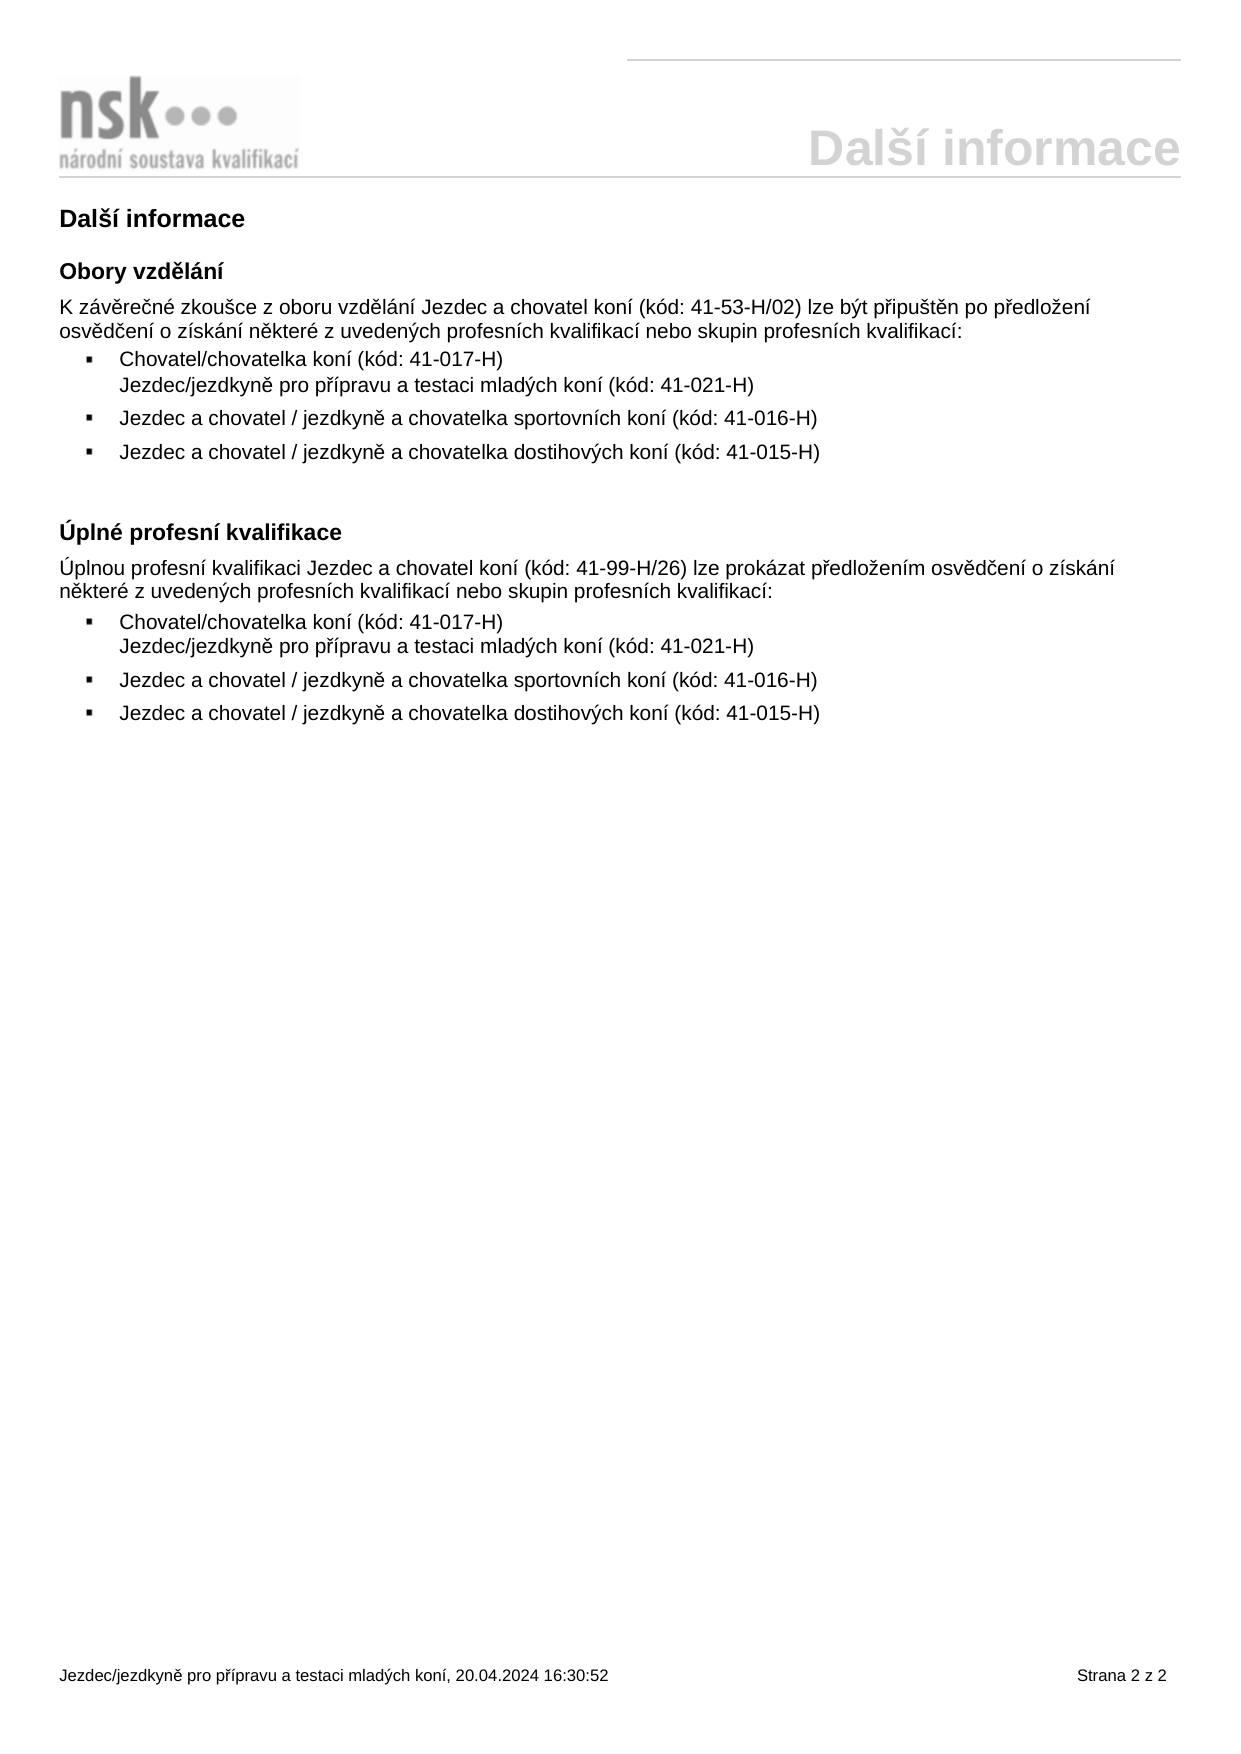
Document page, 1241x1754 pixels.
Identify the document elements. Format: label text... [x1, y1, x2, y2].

table_cell [1167, 343, 1181, 347]
table_cell [59, 634, 119, 659]
table_cell [619, 170, 627, 176]
table_cell Jezdec a chovatel / jezdkyně a chovatelka dostihových koní (kód: 41-015-H) [119, 440, 1181, 464]
table_cell [482, 171, 619, 176]
table_cell [59, 1058, 119, 1358]
table_cell [861, 194, 1167, 200]
table_cell [627, 497, 861, 509]
table_cell [59, 497, 119, 509]
table_cell [619, 398, 627, 406]
table_cell [619, 464, 627, 497]
table_cell [861, 1058, 1167, 1358]
table_cell [482, 1358, 619, 1658]
table_cell K závěrečné zkoušce z oboru vzdělání Jezdec a chovatel koní (kód: 41-53-H/02) lze být připuštěn po předložení osvědčení o získání některé z uvedených profesních kvalifikací nebo skupin profesních kvalifikací: [59, 295, 1181, 343]
table_cell [1167, 464, 1181, 497]
table_cell [619, 758, 627, 1058]
table_cell [59, 659, 119, 667]
table_cell [119, 464, 482, 497]
table_cell Jezdec a chovatel / jezdkyně a chovatelka sportovních koní (kód: 41-016-H) [119, 406, 1181, 431]
picture [59, 609, 119, 634]
table_cell [861, 398, 1167, 406]
table_cell [627, 726, 861, 758]
table_cell [861, 431, 1167, 440]
table_cell [861, 726, 1167, 758]
table_cell [482, 692, 619, 701]
table_cell [1167, 692, 1181, 701]
table_cell Chovatel/chovatelka koní (kód: 41-017-H) [119, 610, 1181, 633]
table_cell [119, 692, 482, 701]
table_cell [59, 194, 119, 200]
table_cell [59, 398, 119, 405]
table_cell [482, 398, 619, 406]
table_cell [619, 431, 627, 440]
table_cell [119, 236, 482, 248]
table_cell [59, 604, 119, 609]
table_cell Jezdec a chovatel / jezdkyně a chovatelka sportovních koní (kód: 41-016-H) [119, 668, 1181, 692]
table_cell [1167, 398, 1181, 406]
table_cell [1167, 194, 1181, 200]
table_cell [119, 659, 482, 668]
table_cell [119, 431, 482, 440]
table_cell [861, 692, 1167, 701]
table_cell [119, 497, 482, 509]
table_cell [482, 464, 619, 497]
table_cell [1167, 604, 1181, 609]
table_cell [619, 497, 627, 509]
table_cell [482, 497, 619, 509]
table_cell [482, 604, 619, 609]
table_cell Úplnou profesní kvalifikaci Jezdec a chovatel koní (kód: 41-99-H/26) lze prokázat předložením osvědčení o získání některé z uvedených profesních kvalifikací nebo skupin profesních kvalifikací: [59, 555, 1181, 603]
table_cell [627, 604, 861, 609]
table_cell [861, 604, 1167, 609]
table_cell [1167, 758, 1181, 1058]
table_cell [482, 194, 619, 200]
table_cell [482, 1058, 619, 1358]
table_cell [119, 343, 482, 347]
picture [59, 667, 119, 692]
table_cell [861, 497, 1167, 509]
table_cell Strana 2 z 2 [861, 1658, 1167, 1694]
table_cell [119, 194, 482, 200]
table_cell [861, 343, 1167, 347]
table_cell [119, 171, 482, 176]
picture [59, 700, 119, 725]
table_cell [59, 343, 119, 347]
table_cell [619, 236, 627, 248]
table_cell [627, 692, 861, 701]
table_cell [59, 171, 119, 176]
table_cell [119, 1058, 482, 1358]
table_cell [627, 398, 861, 406]
picture [58, 59, 620, 171]
table_cell [619, 194, 627, 200]
table_cell [620, 59, 627, 170]
table_cell [482, 659, 619, 668]
table_cell [59, 236, 119, 248]
table_cell Úplné profesní kvalifikace [59, 509, 1181, 555]
table_cell [119, 398, 482, 406]
table_cell [59, 726, 119, 758]
table_cell [482, 431, 619, 440]
table_cell [627, 343, 861, 347]
table_cell [59, 692, 119, 700]
table_cell [119, 1358, 482, 1658]
table_cell [861, 1358, 1167, 1658]
table_cell [627, 236, 861, 248]
table_cell [627, 194, 861, 200]
table_cell Jezdec a chovatel / jezdkyně a chovatelka dostihových koní (kód: 41-015-H) [119, 701, 1181, 726]
picture [59, 347, 119, 372]
table_cell Chovatel/chovatelka koní (kód: 41-017-H) [119, 347, 1181, 373]
table_cell [119, 758, 482, 1058]
table_cell [619, 1358, 627, 1658]
table_cell Obory vzdělání [59, 248, 1181, 295]
table_cell [59, 758, 119, 1058]
table_cell [861, 758, 1167, 1058]
table_cell [482, 758, 619, 1058]
table_cell [619, 726, 627, 758]
table_cell [1167, 431, 1181, 440]
table_cell [59, 1358, 119, 1658]
table_cell Jezdec/jezdkyně pro přípravu a testaci mladých koní (kód: 41-021-H) [119, 634, 1181, 659]
table_cell [619, 604, 627, 609]
table_cell [627, 659, 861, 668]
table_cell [619, 692, 627, 701]
table_cell Jezdec/jezdkyně pro přípravu a testaci mladých koní, 20.04.2024 16:30:52 [59, 1658, 861, 1694]
table_cell [861, 236, 1167, 248]
table_cell [619, 659, 627, 668]
table_cell [627, 464, 861, 497]
table_cell [1167, 497, 1181, 509]
table_cell [627, 1358, 861, 1658]
table_cell [1167, 726, 1181, 758]
table_cell [627, 758, 861, 1058]
table_cell [861, 464, 1167, 497]
table_cell [1167, 1058, 1181, 1358]
table_cell [619, 1058, 627, 1358]
table_cell [1167, 1658, 1181, 1694]
table_cell [861, 659, 1167, 668]
table_cell [482, 236, 619, 248]
table_cell [59, 373, 119, 398]
table_cell [59, 178, 1181, 194]
table_cell [119, 604, 482, 609]
table_cell [627, 1058, 861, 1358]
table_cell [627, 431, 861, 440]
table_cell [1167, 1358, 1181, 1658]
picture [59, 440, 119, 464]
picture [59, 405, 119, 430]
table_cell [482, 343, 619, 347]
table_cell Jezdec/jezdkyně pro přípravu a testaci mladých koní (kód: 41-021-H) [119, 373, 1181, 398]
table_cell Další informace [627, 61, 1181, 176]
table_cell Další informace [59, 200, 1181, 236]
table_cell [482, 726, 619, 758]
table_cell [1167, 659, 1181, 668]
table_cell [59, 431, 119, 440]
table_cell [1167, 236, 1181, 248]
table_cell [59, 464, 119, 497]
table_cell [119, 726, 482, 758]
